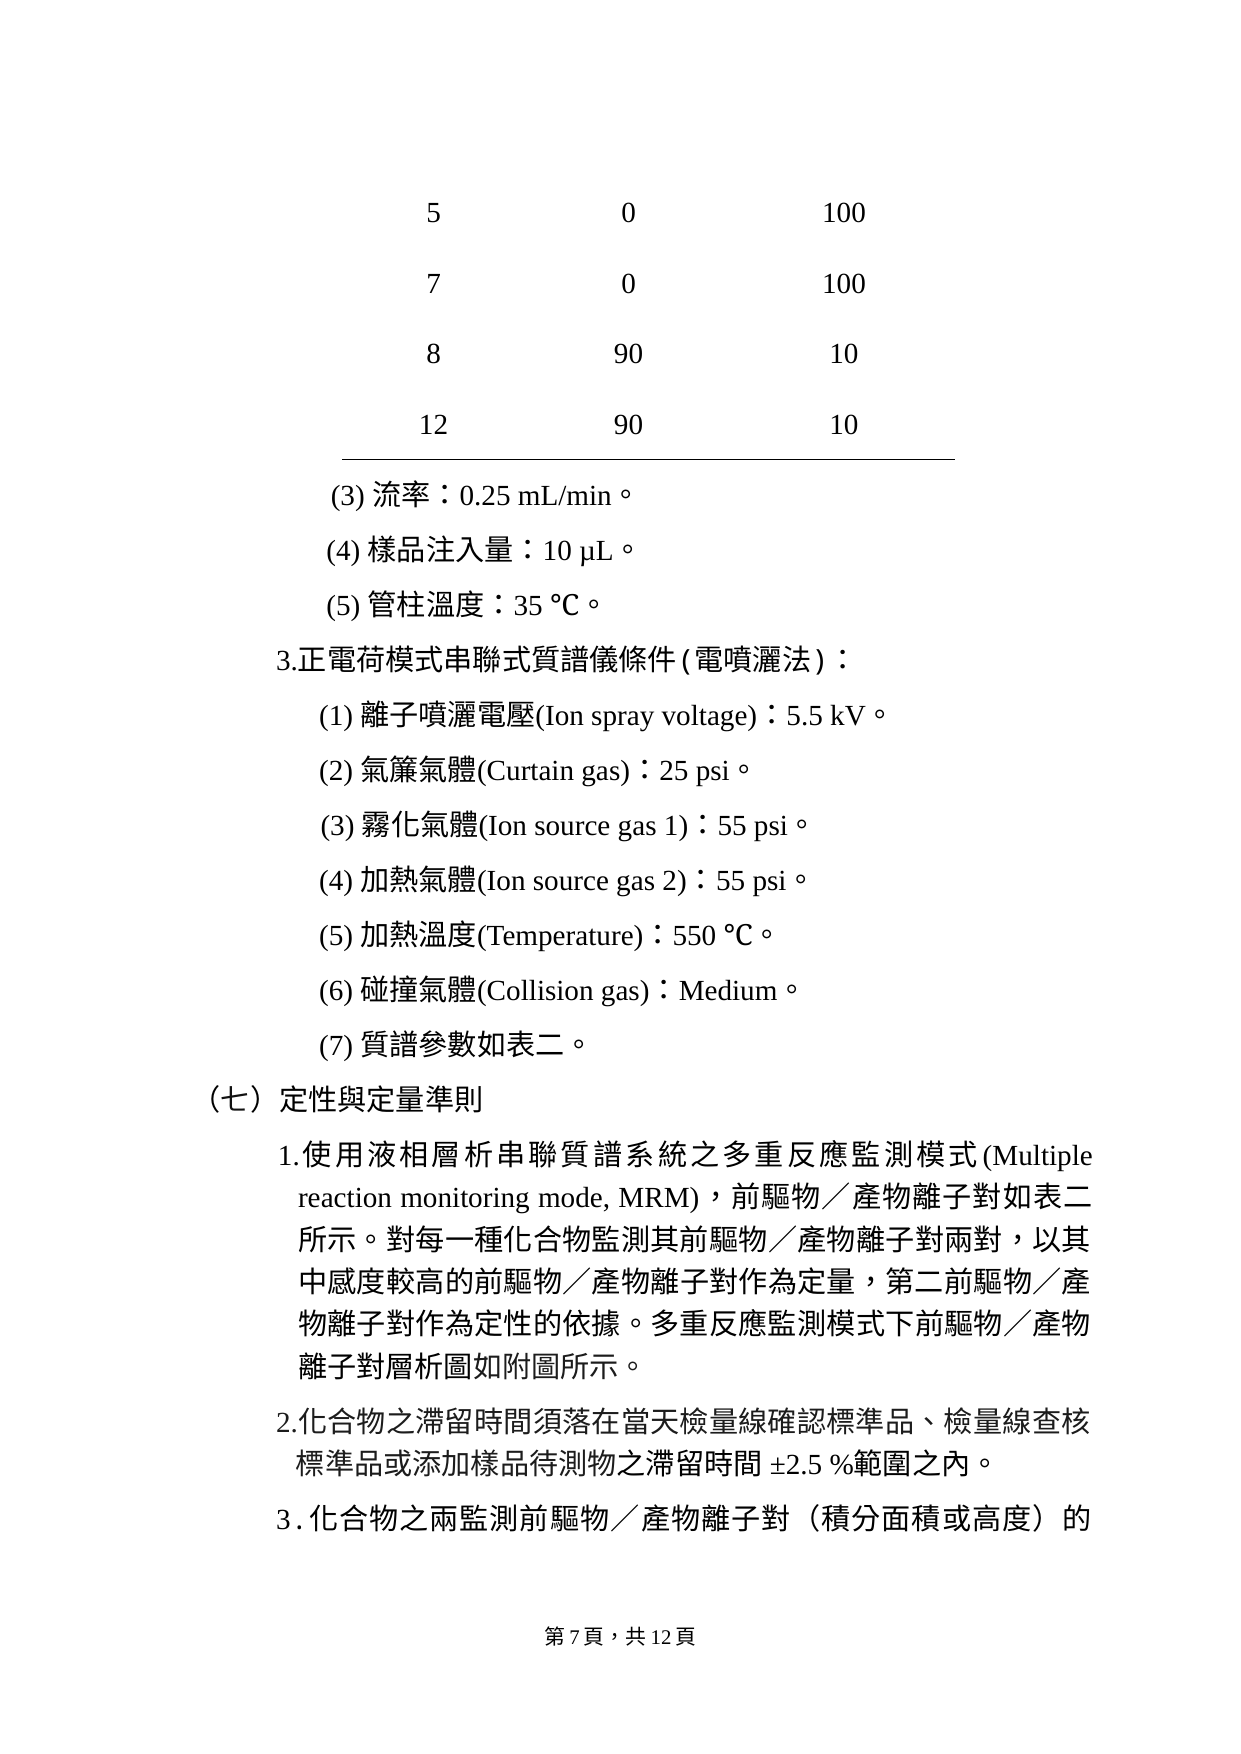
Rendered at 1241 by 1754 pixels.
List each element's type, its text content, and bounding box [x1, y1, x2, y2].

table_cell 12 [342, 389, 524, 459]
text 3.正電荷模式串聯式質譜儀條件(電噴灑法)： [276, 637, 1093, 679]
table_cell 0 [525, 177, 732, 248]
table_cell 90 [525, 389, 732, 459]
table_cell 90 [525, 318, 732, 388]
text 1.使用液相層析串聯質譜系統之多重反應監測模式(Multiple reaction monitoring mode, MRM)，前驅物／產物離子對如表二所示。對每一種化合物監測其前驅物／產物離子對兩對，以其中感度較高的前驅物／產物離子對作為定量，第二前驅物／產物離子對作為定性的依據。多重反應監測模式下前驅物／產物離子對層析圖如附圖所示。 [278, 1132, 1093, 1386]
text (4) 樣品注入量：10 µL。 [295, 527, 1093, 569]
text (3) 流率：0.25 mL/min。 [295, 472, 1093, 514]
text (5) 管柱溫度：35 ℃。 [295, 582, 1093, 624]
table_cell 5 [342, 177, 524, 248]
text 2.化合物之滯留時間須落在當天檢量線確認標準品、檢量線查核標準品或添加樣品待測物之滯留時間 ±2.5 %範圍之內。 [276, 1398, 1093, 1483]
table_cell 100 [732, 177, 955, 248]
text (1) 離子噴灑電壓(Ion spray voltage)：5.5 kV。 [319, 692, 1093, 734]
text 3.化合物之兩監測前驅物／產物離子對（積分面積或高度）的 [276, 1496, 1093, 1538]
text (2) 氣簾氣體(Curtain gas)：25 psi。 [319, 747, 1093, 789]
table_cell 8 [342, 318, 524, 388]
table_cell 10 [732, 389, 955, 459]
table_cell 7 [342, 248, 524, 318]
text (4) 加熱氣體(Ion source gas 2)：55 psi。 [319, 857, 1093, 899]
table_cell 100 [732, 248, 955, 318]
table_cell 0 [525, 248, 732, 318]
table_cell 10 [732, 318, 955, 388]
text (7) 質譜參數如表二。 [319, 1022, 1093, 1064]
text （七）定性與定量準則 [191, 1077, 1093, 1119]
text (6) 碰撞氣體(Collision gas)：Medium。 [319, 967, 1093, 1009]
text (3) 霧化氣體(Ion source gas 1)：55 psi。 [313, 802, 1093, 844]
text (5) 加熱溫度(Temperature)：550 ℃。 [319, 912, 1093, 954]
